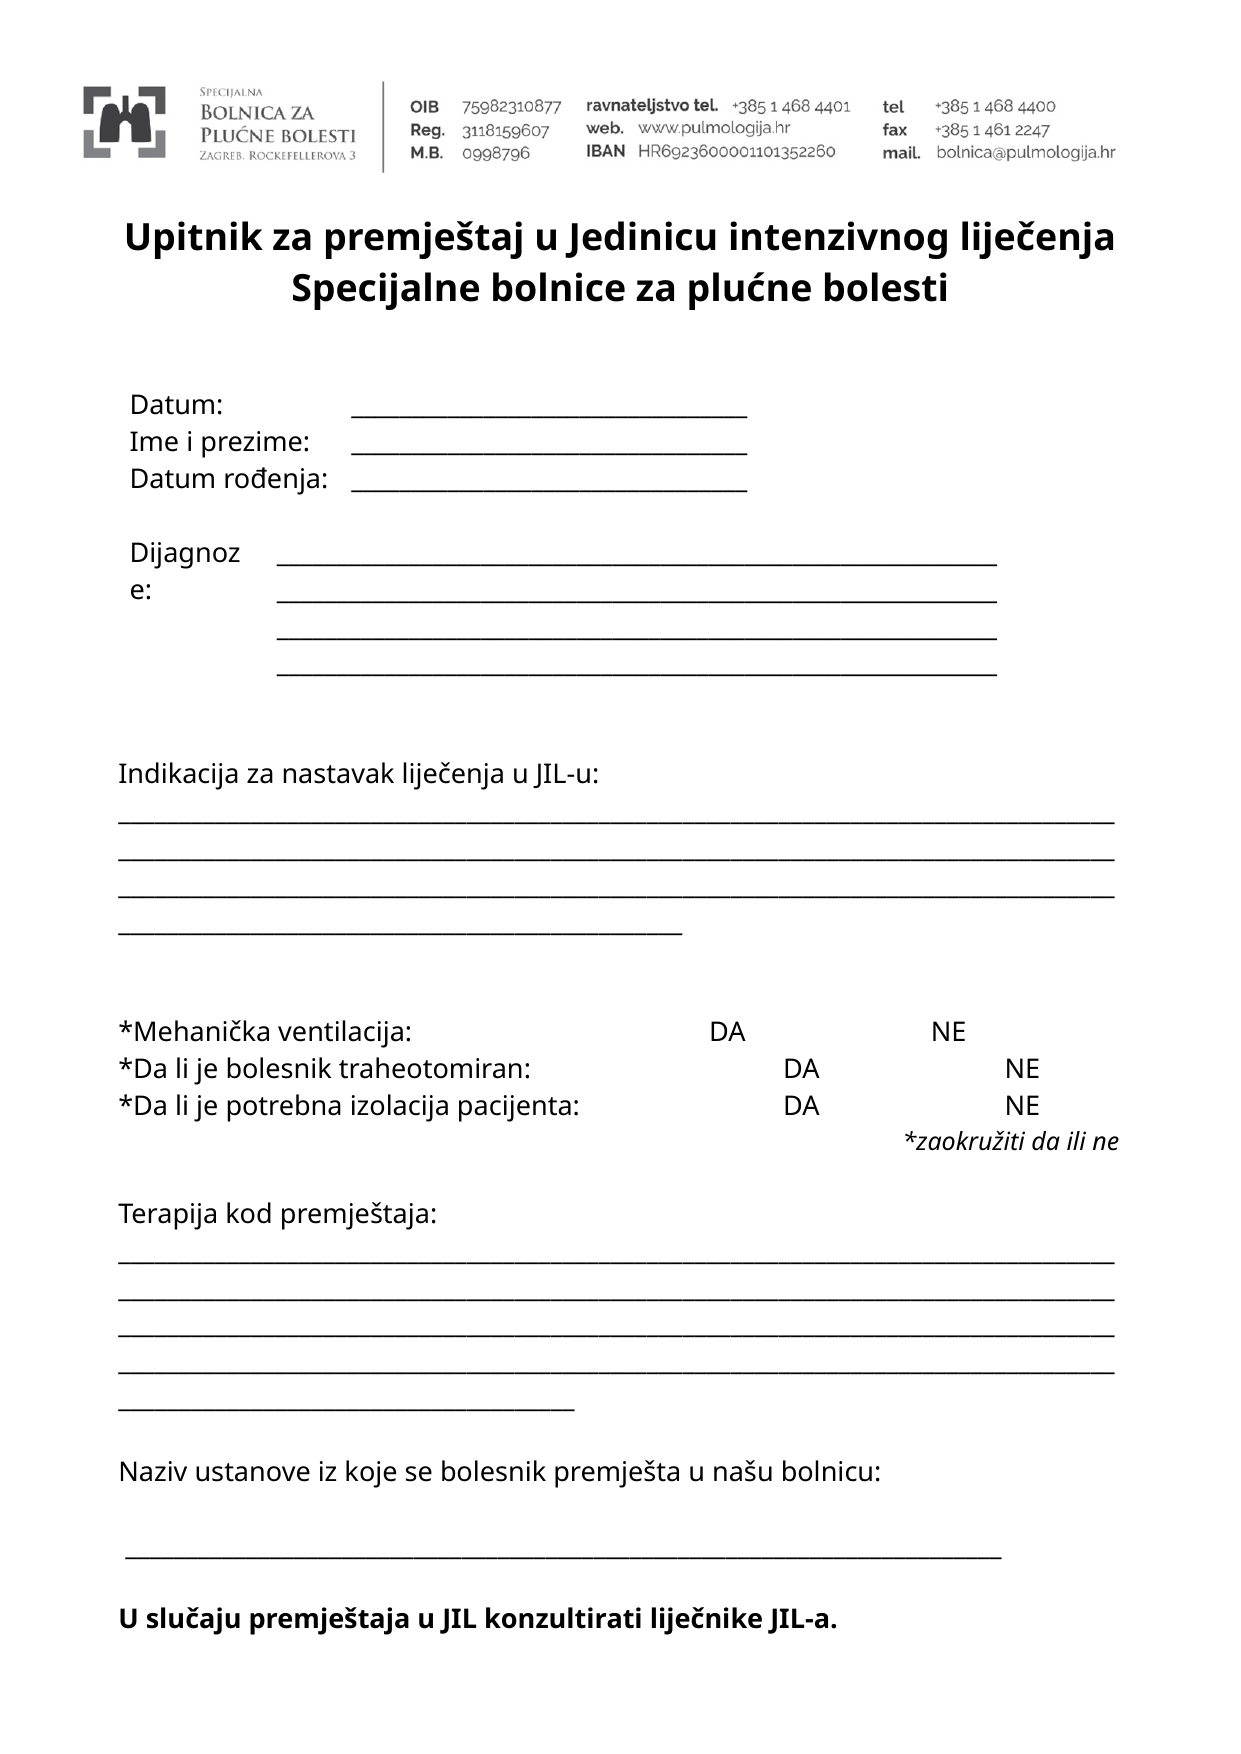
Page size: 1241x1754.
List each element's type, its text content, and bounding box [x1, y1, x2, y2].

text *Mehanička ventilacija: DA NE [118, 1013, 1122, 1049]
text Indikacija za nastavak liječenja u JIL-u: [118, 754, 1122, 791]
text ________________________________________________________________________________________________________________________________________________________________________________________________________________________________________________________________________________________________________ [118, 791, 1122, 939]
text U slučaju premještaja u JIL konzultirati liječnike JIL-a. [118, 1600, 1122, 1637]
table_header Dijagnoze: [118, 533, 265, 718]
text __________________________________________________________________________________________________________________________________________________________________________________________________________________________________________________________________________________________________________________________________________________________________________________ [118, 1231, 1122, 1416]
text Terapija kod premještaja: [118, 1194, 1122, 1231]
text *zaokružiti da ili ne [118, 1123, 1122, 1157]
table_header Datum: Ime i prezime: Datum rođenja: [118, 386, 340, 496]
table_header _________________________________ _________________________________ _________________________________ [340, 386, 841, 496]
text *Da li je bolesnik traheotomiran: DA NE [118, 1049, 1122, 1086]
text Upitnik za premještaj u Jedinicu intenzivnog liječenja Specijalne bolnice za plućne bolesti [118, 210, 1122, 312]
text Naziv ustanove iz koje se bolesnik premješta u našu bolnicu: [118, 1452, 1122, 1489]
text *Da li je potrebna izolacija pacijenta: DA NE [118, 1086, 1122, 1123]
text _________________________________________________________________________ [118, 1526, 1122, 1563]
table_header ____________________________________________________________ ____________________________________________________________ ____________________________________________________________ ____________________________________________________________ [265, 533, 1121, 718]
